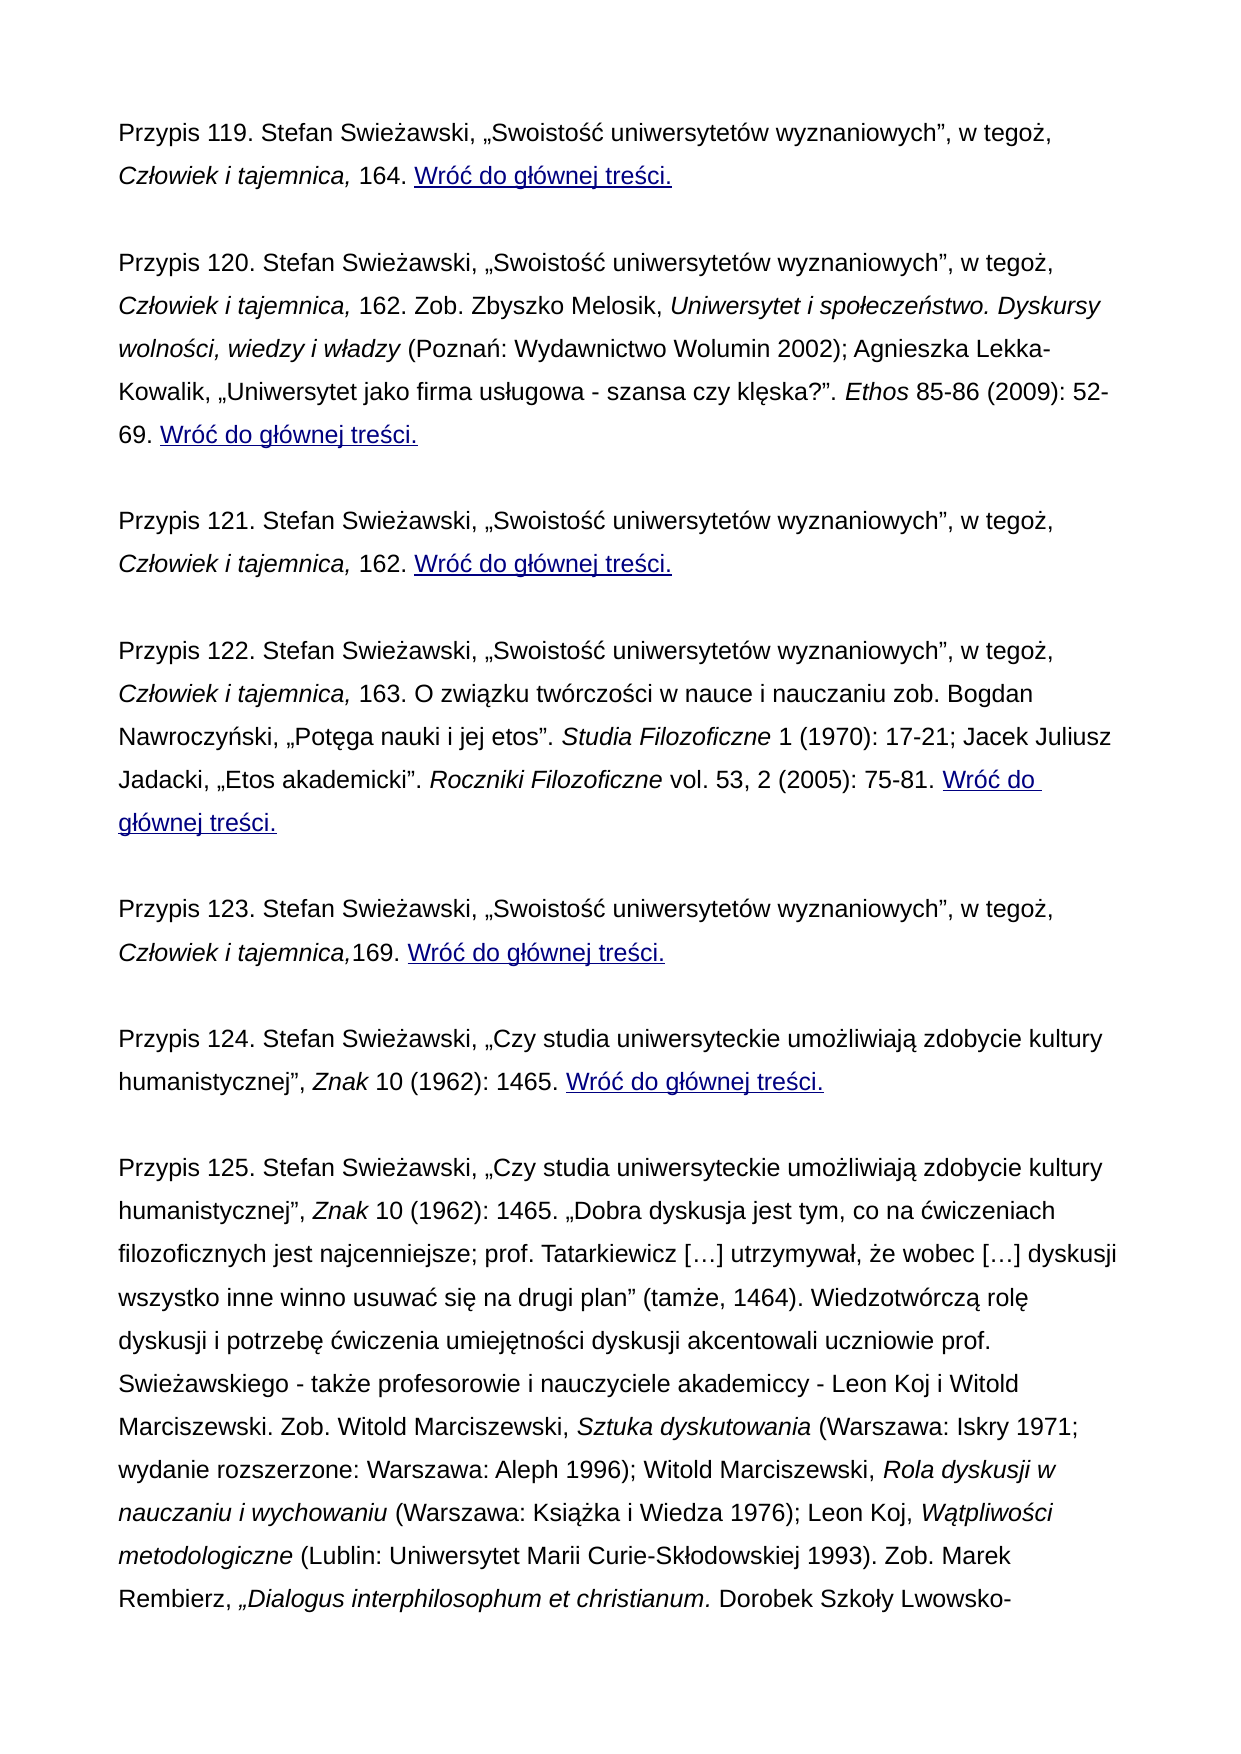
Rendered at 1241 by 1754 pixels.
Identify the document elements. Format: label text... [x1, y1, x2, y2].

text Przypis 120. Stefan Swieżawski, „Swoistość uniwersytetów wyznaniowych”, w tegoż, Człowiek i tajemnica, 162. Zob. Zbyszko Melosik, Uniwersytet i społeczeństwo. Dyskursy wolności, wiedzy i władzy (Poznań: Wydawnictwo Wolumin 2002); Agnieszka Lekka-Kowalik, „Uniwersytet jako firma usługowa - szansa czy klęska?”. Ethos 85-86 (2009): 52-69. Wróć do głównej treści. [118, 247, 1122, 449]
text Przypis 122. Stefan Swieżawski, „Swoistość uniwersytetów wyznaniowych”, w tegoż, Człowiek i tajemnica, 163. O związku twórczości w nauce i nauczaniu zob. Bogdan Nawroczyński, „Potęga nauki i jej etos”. Studia Filozoficzne 1 (1970): 17-21; Jacek Juliusz Jadacki, „Etos akademicki”. Roczniki Filozoficzne vol. 53, 2 (2005): 75-81. Wróć do głównej treści. [118, 636, 1122, 837]
text Przypis 121. Stefan Swieżawski, „Swoistość uniwersytetów wyznaniowych”, w tegoż, Człowiek i tajemnica, 162. Wróć do głównej treści. [118, 506, 1122, 578]
text Przypis 119. Stefan Swieżawski, „Swoistość uniwersytetów wyznaniowych”, w tegoż, Człowiek i tajemnica, 164. Wróć do głównej treści. [118, 118, 1122, 190]
text Przypis 125. Stefan Swieżawski, „Czy studia uniwersyteckie umożliwiają zdobycie kultury humanistycznej”, Znak 10 (1962): 1465. „Dobra dyskusja jest tym, co na ćwiczeniach filozoficznych jest najcenniejsze; prof. Tatarkiewicz […] utrzymywał, że wobec […] dyskusji wszystko inne winno usuwać się na drugi plan” (tamże, 1464). Wiedzotwórczą rolę dyskusji i potrzebę ćwiczenia umiejętności dyskusji akcentowali uczniowie prof. Swieżawskiego - także profesorowie i nauczyciele akademiccy - Leon Koj i Witold Marciszewski. Zob. Witold Marciszewski, Sztuka dyskutowania (Warszawa: Iskry 1971; wydanie rozszerzone: Warszawa: Aleph 1996); Witold Marciszewski, Rola dyskusji w nauczaniu i wychowaniu (Warszawa: Książka i Wiedza 1976); Leon Koj, Wątpliwości metodologiczne (Lublin: Uniwersytet Marii Curie-Skłodowskiej 1993). Zob. Marek Rembierz, „Dialogus interphilosophum et christianum. Dorobek Szkoły Lwowsko- [118, 1153, 1122, 1613]
text Przypis 123. Stefan Swieżawski, „Swoistość uniwersytetów wyznaniowych”, w tegoż, Człowiek i tajemnica,169. Wróć do głównej treści. [118, 894, 1122, 966]
text Przypis 124. Stefan Swieżawski, „Czy studia uniwersyteckie umożliwiają zdobycie kultury humanistycznej”, Znak 10 (1962): 1465. Wróć do głównej treści. [118, 1024, 1122, 1096]
